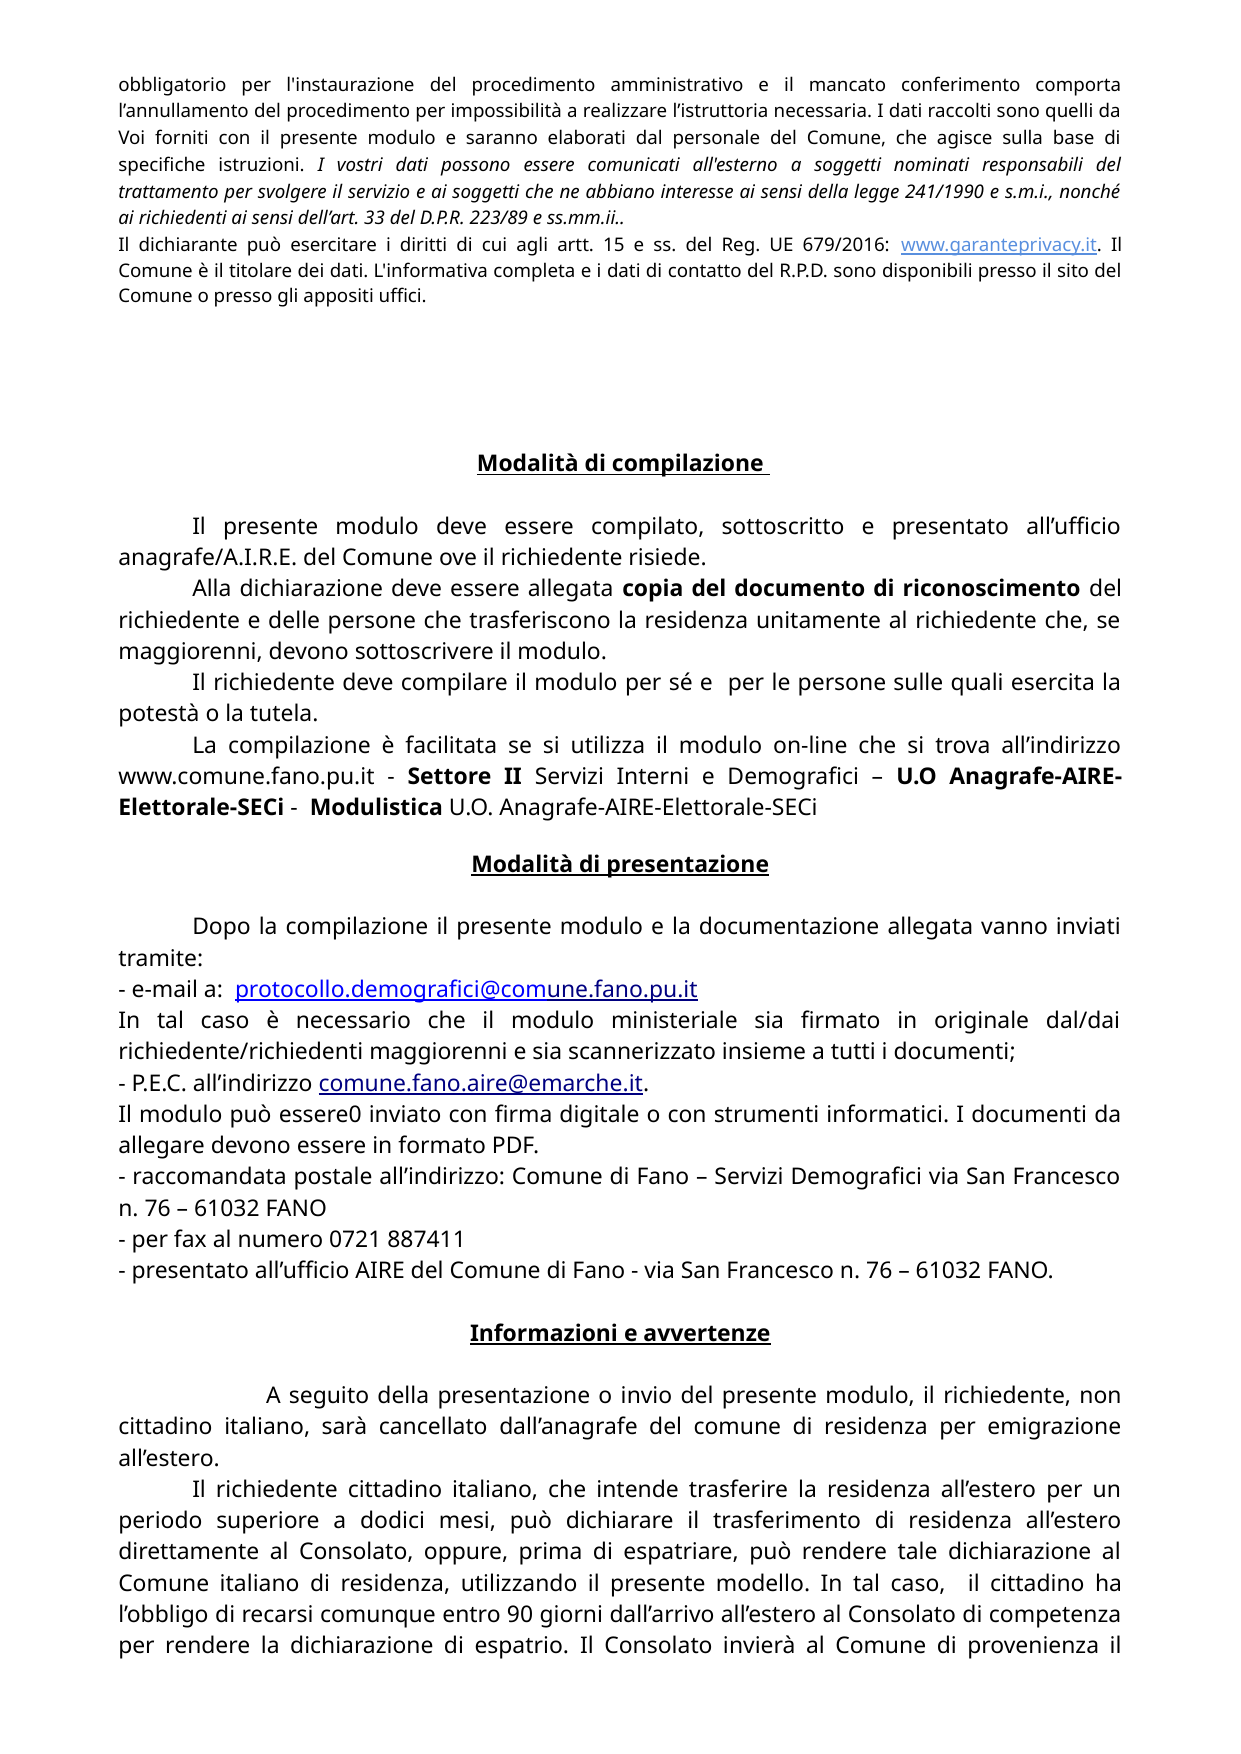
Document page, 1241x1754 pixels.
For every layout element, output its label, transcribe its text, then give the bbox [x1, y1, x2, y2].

text La compilazione è facilitata se si utilizza il modulo on-line che si trova all’indirizzo www.comune.fano.pu.it - Settore II Servizi Interni e Demografici – U.O Anagrafe-AIRE-Elettorale-SECi - Modulistica U.O. Anagrafe-AIRE-Elettorale-SECi [118, 728, 1122, 822]
text Il richiedente deve compilare il modulo per sé e per le persone sulle quali esercita la potestà o la tutela. [118, 666, 1122, 728]
text Il presente modulo deve essere compilato, sottoscritto e presentato all’ufficio anagrafe/A.I.R.E. del Comune ove il richiedente risiede. [118, 510, 1122, 572]
text - P.E.C. all’indirizzo comune.fano.aire@emarche.it. [118, 1067, 1122, 1098]
text - e-mail a: protocollo.demografici@comune.fano.pu.it [118, 973, 1122, 1004]
text Il dichiarante può esercitare i diritti di cui agli artt. 15 e ss. del Reg. UE 679/2016: www.garanteprivacy.it. Il Comune è il titolare dei dati. L'informativa completa e i dati di contatto del R.P.D. sono disponibili presso il sito del Comune o presso gli appositi uffici. [118, 231, 1122, 308]
text Il modulo può essere0 inviato con firma digitale o con strumenti informatici. I documenti da allegare devono essere in formato PDF. [118, 1098, 1122, 1160]
text Il richiedente cittadino italiano, che intende trasferire la residenza all’estero per un periodo superiore a dodici mesi, può dichiarare il trasferimento di residenza all’estero direttamente al Consolato, oppure, prima di espatriare, può rendere tale dichiarazione al Comune italiano di residenza, utilizzando il presente modello. In tal caso, il cittadino ha l’obbligo di recarsi comunque entro 90 giorni dall’arrivo all’estero al Consolato di competenza per rendere la dichiarazione di espatrio. Il Consolato invierà al Comune di provenienza il [118, 1473, 1122, 1660]
text - presentato all’ufficio AIRE del Comune di Fano - via San Francesco n. 76 – 61032 FANO. [118, 1254, 1122, 1285]
text - per fax al numero 0721 887411 [118, 1223, 1122, 1254]
text In tal caso è necessario che il modulo ministeriale sia firmato in originale dal/dai richiedente/richiedenti maggiorenni e sia scannerizzato insieme a tutti i documenti; [118, 1004, 1122, 1067]
text A seguito della presentazione o invio del presente modulo, il richiedente, non cittadino italiano, sarà cancellato dall’anagrafe del comune di residenza per emigrazione all’estero. [118, 1379, 1122, 1473]
text - raccomandata postale all’indirizzo: Comune di Fano – Servizi Demografici via San Francesco n. 76 – 61032 FANO [118, 1160, 1122, 1223]
text Modalità di presentazione [118, 848, 1122, 879]
text Modalità di compilazione [118, 447, 1122, 478]
text obbligatorio per l'instaurazione del procedimento amministrativo e il mancato conferimento comporta l’annullamento del procedimento per impossibilità a realizzare l’istruttoria necessaria. I dati raccolti sono quelli da Voi forniti con il presente modulo e saranno elaborati dal personale del Comune, che agisce sulla base di specifiche istruzioni. I vostri dati possono essere comunicati all'esterno a soggetti nominati responsabili del trattamento per svolgere il servizio e ai soggetti che ne abbiano interesse ai sensi della legge 241/1990 e s.m.i., nonché ai richiedenti ai sensi dell’art. 33 del D.P.R. 223/89 e ss.mm.ii.. [118, 71, 1122, 230]
text Dopo la compilazione il presente modulo e la documentazione allegata vanno inviati tramite: [118, 910, 1122, 973]
text Informazioni e avvertenze [118, 1317, 1122, 1348]
text Alla dichiarazione deve essere allegata copia del documento di riconoscimento del richiedente e delle persone che trasferiscono la residenza unitamente al richiedente che, se maggiorenni, devono sottoscrivere il modulo. [118, 572, 1122, 666]
